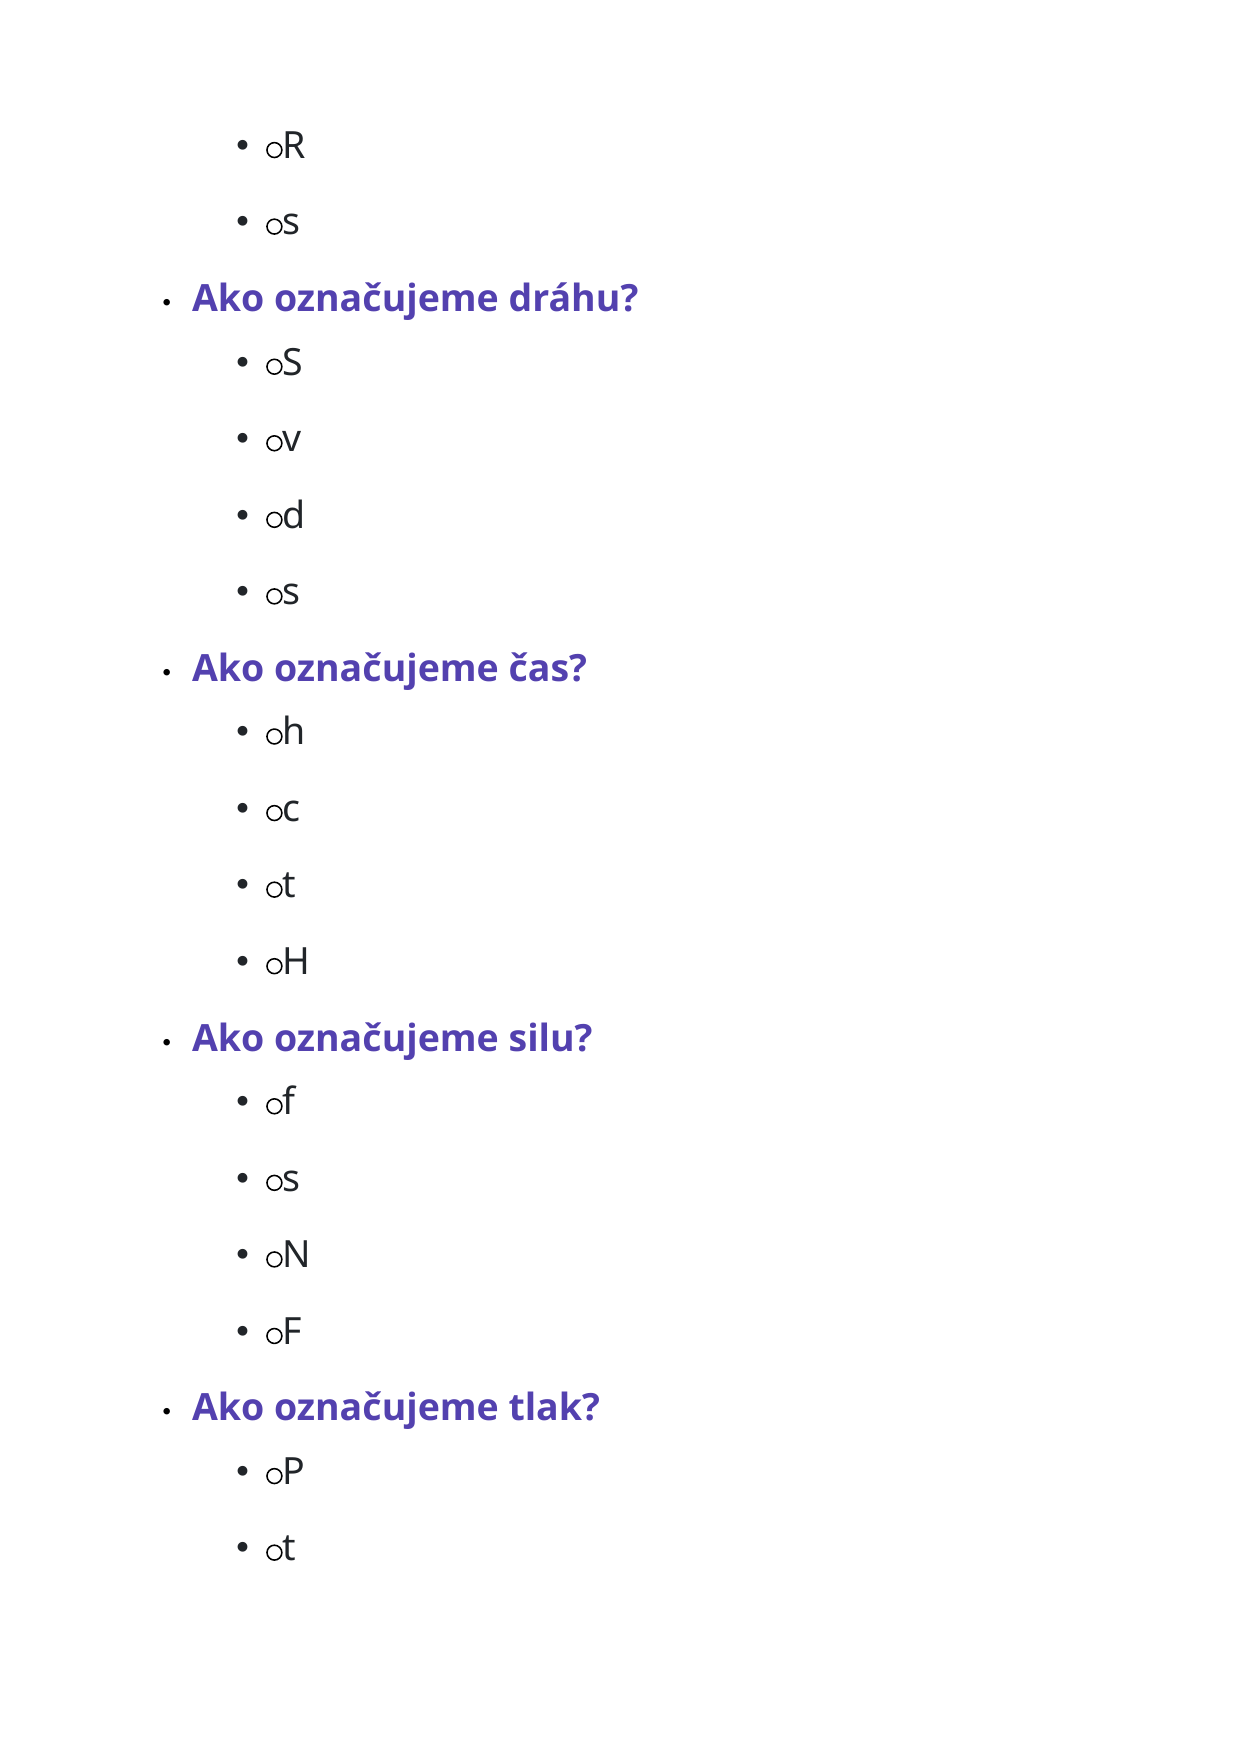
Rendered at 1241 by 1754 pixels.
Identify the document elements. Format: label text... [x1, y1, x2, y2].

list t [236, 1521, 1122, 1572]
list P [236, 1444, 1122, 1495]
list v [236, 411, 1122, 462]
list d [236, 488, 1122, 539]
list t [236, 858, 1122, 909]
list Ako označujeme silu? [162, 1011, 1122, 1062]
list S [236, 335, 1122, 386]
list s [236, 195, 1122, 246]
list h [236, 704, 1122, 756]
list Ako označujeme dráhu? [162, 271, 1122, 322]
list R [236, 118, 1122, 169]
list N [236, 1227, 1122, 1278]
list Ako označujeme čas? [162, 641, 1122, 692]
list H [236, 934, 1122, 985]
list c [236, 781, 1122, 832]
list s [236, 564, 1122, 616]
list F [236, 1304, 1122, 1355]
list f [236, 1074, 1122, 1125]
list Ako označujeme tlak? [162, 1381, 1122, 1432]
list s [236, 1151, 1122, 1202]
